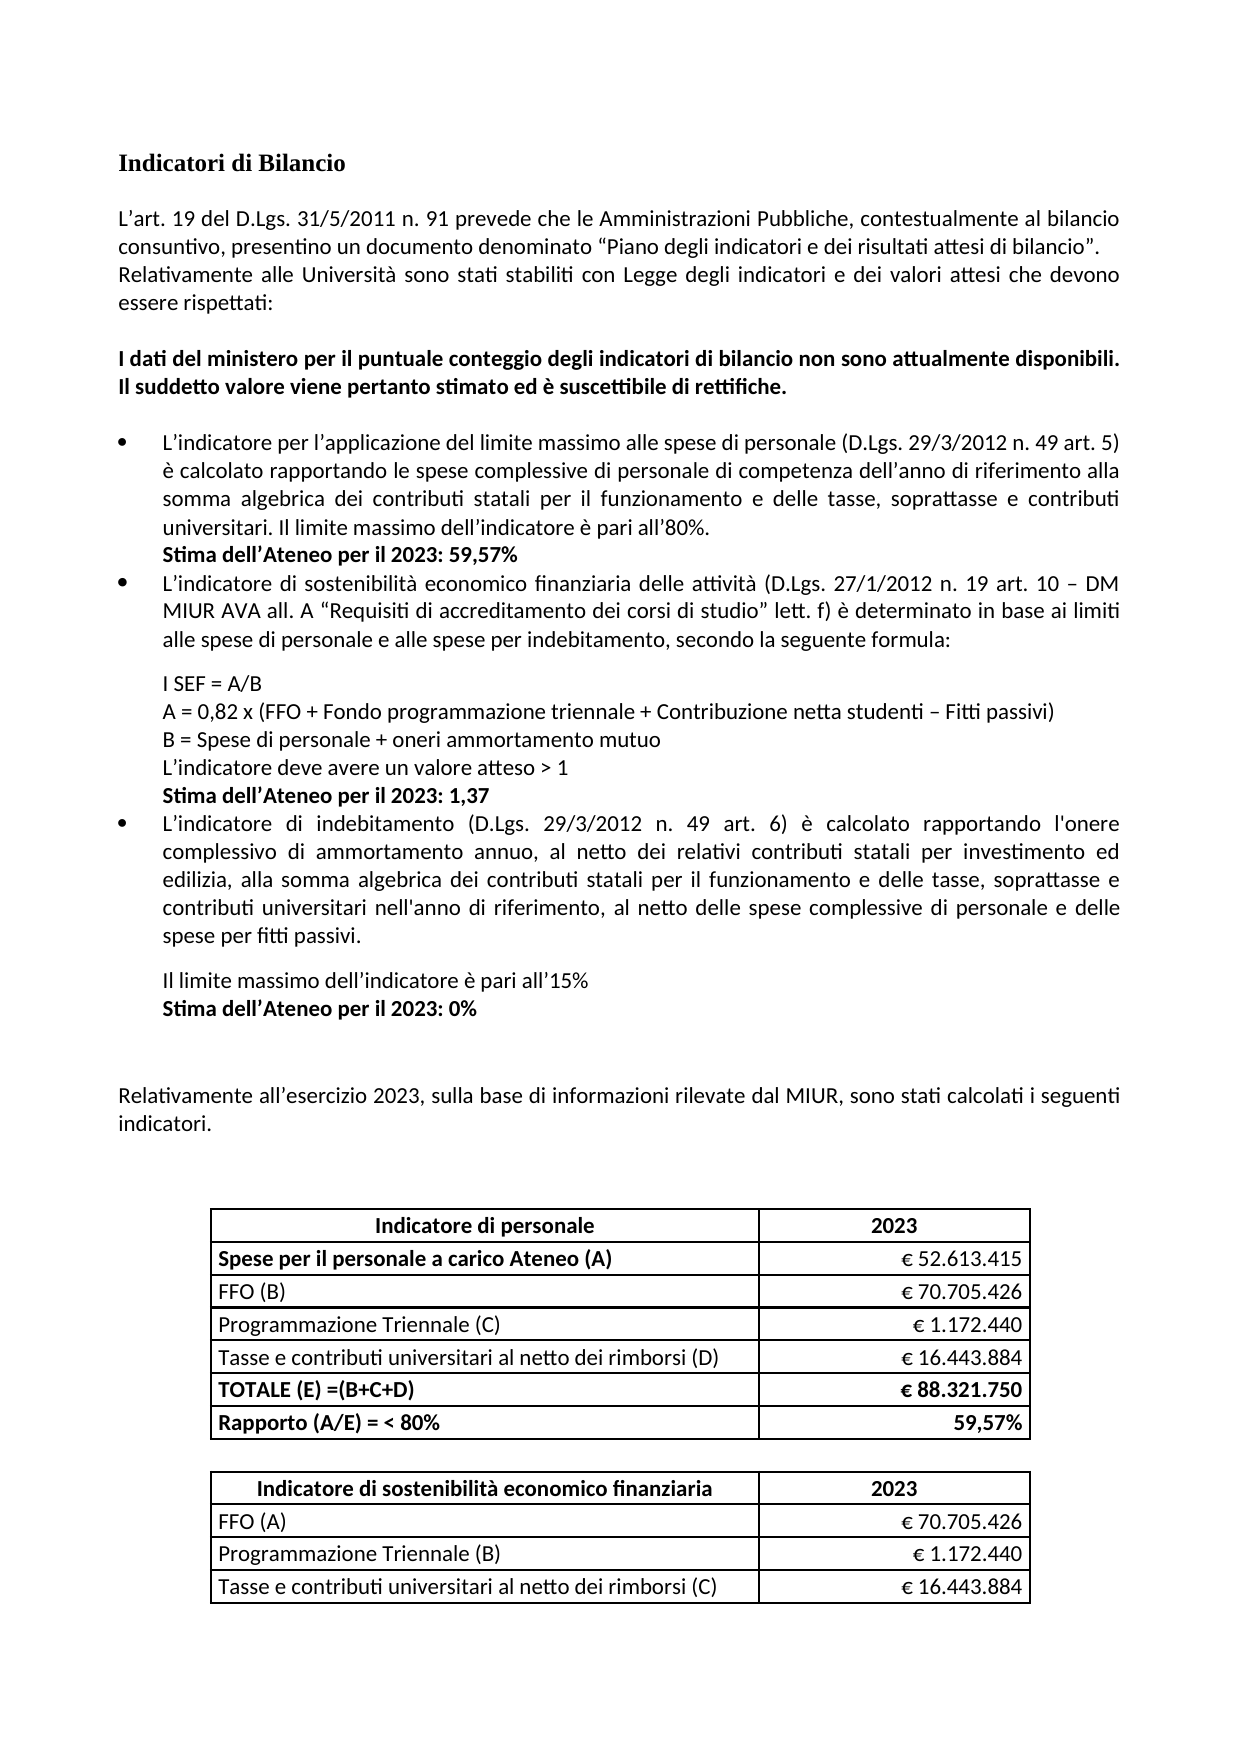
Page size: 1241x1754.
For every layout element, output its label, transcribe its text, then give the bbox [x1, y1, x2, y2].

list L’indicatore di sostenibilità economico finanziaria delle attività (D.Lgs. 27/1/2012 n. 19 art. 10 – DM MIUR AVA all. A “Requisiti di accreditamento dei corsi di studio” lett. f) è determinato in base ai limiti alle spese di personale e alle spese per indebitamento, secondo la seguente formula: [118, 569, 1122, 653]
table_cell Programmazione Triennale (B) [212, 1538, 758, 1569]
text Indicatori di Bilancio [118, 148, 1122, 176]
table_cell € 1.172.440 [760, 1538, 1029, 1569]
table_cell TOTALE (E) =(B+C+D) [212, 1374, 758, 1405]
table_cell € 16.443.884 [760, 1571, 1029, 1602]
text è calcolato rapportando le spese complessive di personale di competenza dell’anno di riferimento alla somma algebrica dei contributi statali per il funzionamento e delle tasse, soprattasse e contributi universitari. Il limite massimo dell’indicatore è pari all’80%. [162, 457, 1122, 541]
text L’art. 19 del D.Lgs. 31/5/2011 n. 91 prevede che le Amministrazioni Pubbliche, contestualmente al bilancio consuntivo, presentino un documento denominato “Piano degli indicatori e dei risultati attesi di bilancio”. [118, 204, 1122, 260]
table_cell € 70.705.426 [760, 1505, 1029, 1536]
table_header 2023 [760, 1210, 1029, 1241]
table_cell FFO (B) [212, 1276, 758, 1306]
table_cell FFO (A) [212, 1505, 758, 1536]
text Stima dell’Ateneo per il 2023: 59,57% [162, 541, 1122, 569]
table_cell Spese per il personale a carico Ateneo (A) [212, 1243, 758, 1274]
table_cell Tasse e contributi universitari al netto dei rimborsi (D) [212, 1341, 758, 1372]
table_cell € 70.705.426 [760, 1276, 1029, 1306]
text Relativamente all’esercizio 2023, sulla base di informazioni rilevate dal MIUR, sono stati calcolati i seguenti indicatori. [118, 1081, 1122, 1137]
table_cell € 88.321.750 [760, 1374, 1029, 1405]
list L’indicatore di indebitamento (D.Lgs. 29/3/2012 n. 49 art. 6) è calcolato rapportando l'onere complessivo di ammortamento annuo, al netto dei relativi contributi statali per investimento ed edilizia, alla somma algebrica dei contributi statali per il funzionamento e delle tasse, soprattasse e contributi universitari nell'anno di riferimento, al netto delle spese complessive di personale e delle spese per fitti passivi. [118, 809, 1122, 949]
table_cell 2023 [760, 1473, 1029, 1503]
text A = 0,82 x (FFO + Fondo programmazione triennale + Contribuzione netta studenti – Fitti passivi) [118, 697, 1122, 725]
text L’indicatore deve avere un valore atteso > 1 [162, 753, 1122, 781]
text Stima dell’Ateneo per il 2023: 0% [162, 994, 1122, 1022]
text Relativamente alle Università sono stati stabiliti con Legge degli indicatori e dei valori attesi che devono essere rispettati: [118, 260, 1122, 316]
table_cell [759, 1440, 1029, 1471]
text Il limite massimo dell’indicatore è pari all’15% [162, 966, 1122, 994]
table_cell € 1.172.440 [760, 1309, 1029, 1339]
text I SEF = A/B [118, 669, 1122, 697]
table_cell [211, 1440, 759, 1471]
table_cell Indicatore di sostenibilità economico finanziaria [212, 1473, 758, 1503]
table_header Indicatore di personale [212, 1210, 758, 1241]
table_cell € 16.443.884 [760, 1341, 1029, 1372]
table_cell € 52.613.415 [760, 1243, 1029, 1274]
table_cell Tasse e contributi universitari al netto dei rimborsi (C) [212, 1571, 758, 1602]
text B = Spese di personale + oneri ammortamento mutuo [118, 725, 1122, 753]
list L’indicatore per l’applicazione del limite massimo alle spese di personale (D.Lgs. 29/3/2012 n. 49 art. 5) [118, 428, 1122, 457]
table_cell 59,57% [760, 1407, 1029, 1438]
text I dati del ministero per il puntuale conteggio degli indicatori di bilancio non sono attualmente disponibili. Il suddetto valore viene pertanto stimato ed è suscettibile di rettifiche. [118, 344, 1122, 401]
text Stima dell’Ateneo per il 2023: 1,37 [162, 781, 1122, 809]
table_cell Rapporto (A/E) = < 80% [212, 1407, 758, 1438]
table_cell Programmazione Triennale (C) [212, 1309, 758, 1339]
